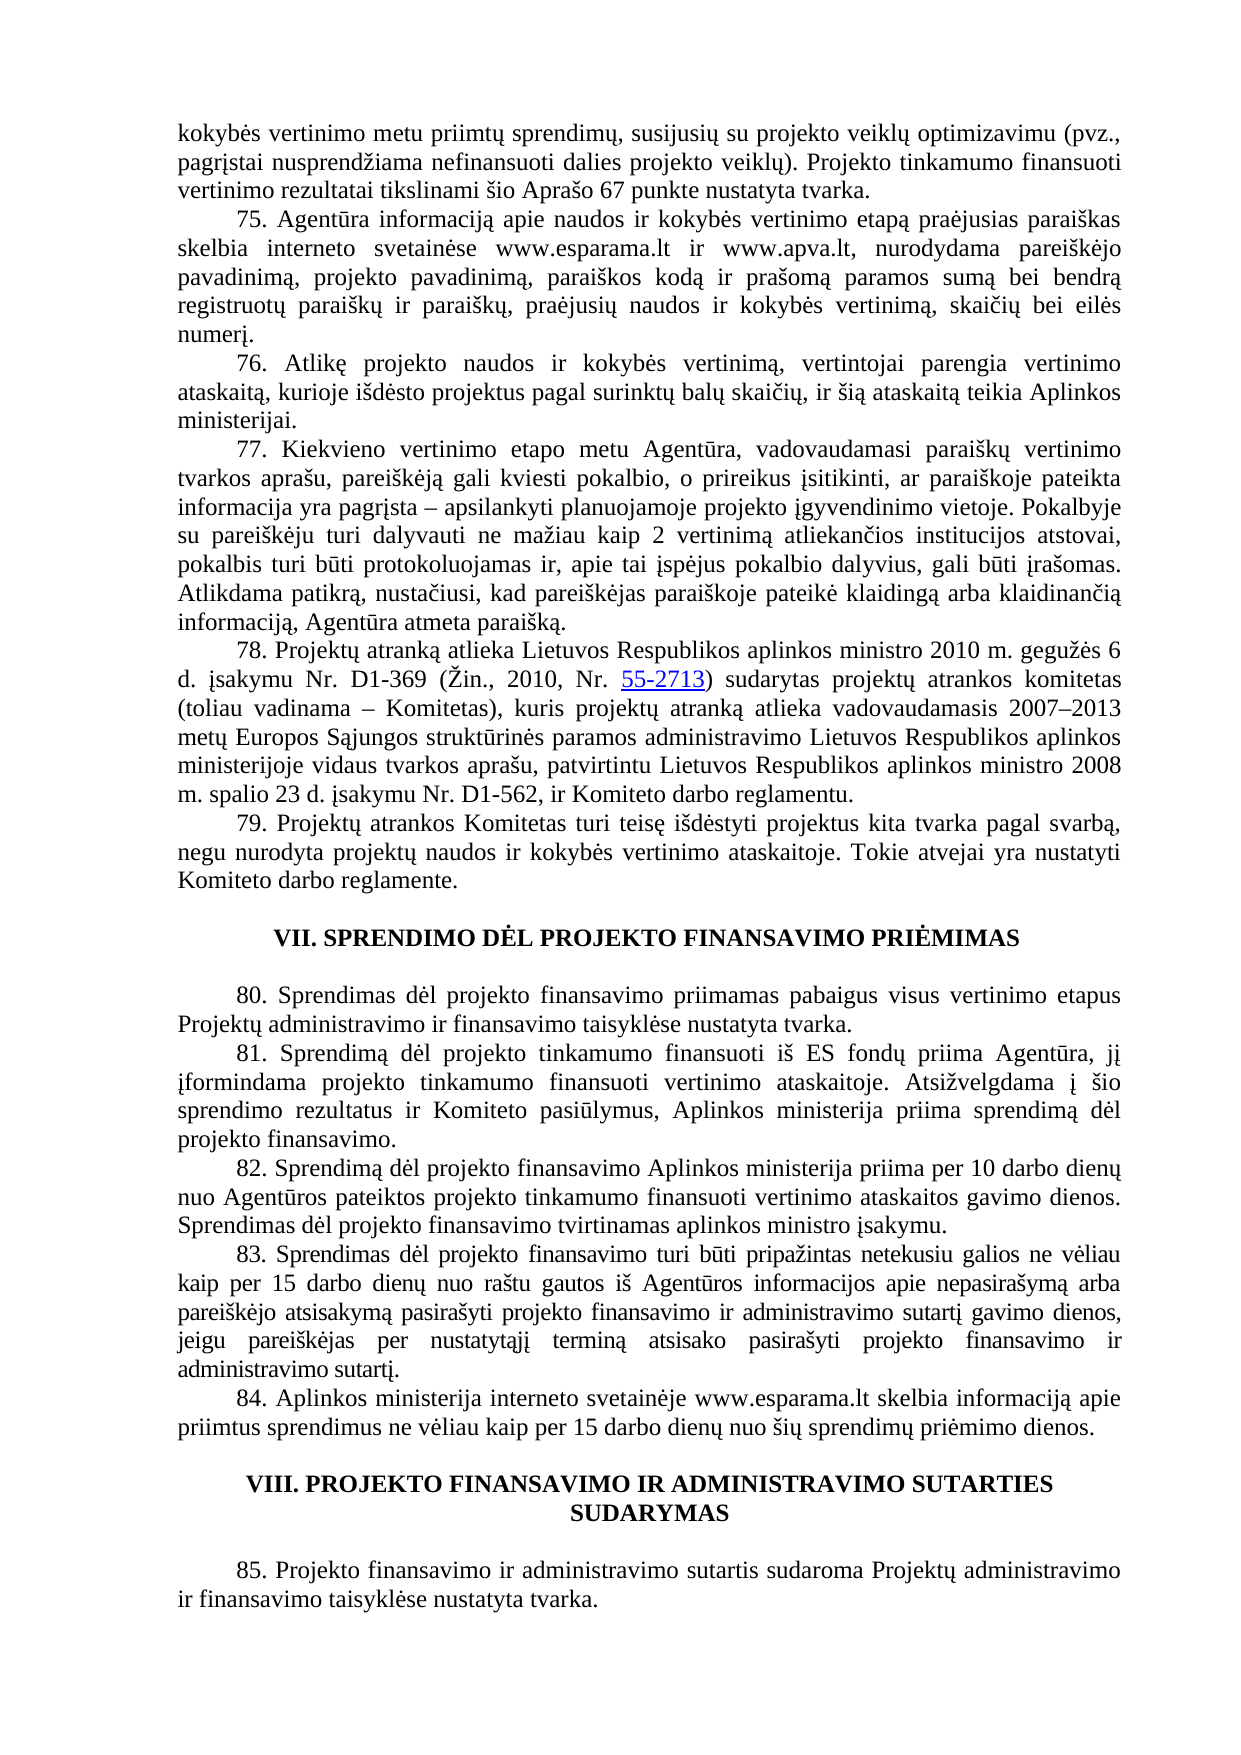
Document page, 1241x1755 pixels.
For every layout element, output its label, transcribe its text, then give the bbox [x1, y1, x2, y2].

text 85. Projekto finansavimo ir administravimo sutartis sudaroma Projektų administravimo ir finansavimo taisyklėse nustatyta tvarka. [177, 1556, 1122, 1613]
text 76. Atlikę projekto naudos ir kokybės vertinimą, vertintojai parengia vertinimo ataskaitą, kurioje išdėsto projektus pagal surinktų balų skaičių, ir šią ataskaitą teikia Aplinkos ministerijai. [177, 348, 1122, 434]
text 82. Sprendimą dėl projekto finansavimo Aplinkos ministerija priima per 10 darbo dienų nuo Agentūros pateiktos projekto tinkamumo finansuoti vertinimo ataskaitos gavimo dienos. Sprendimas dėl projekto finansavimo tvirtinamas aplinkos ministro įsakymu. [177, 1153, 1122, 1239]
text 79. Projektų atrankos Komitetas turi teisę išdėstyti projektus kita tvarka pagal svarbą, negu nurodyta projektų naudos ir kokybės vertinimo ataskaitoje. Tokie atvejai yra nustatyti Komiteto darbo reglamente. [177, 808, 1122, 894]
text kokybės vertinimo metu priimtų sprendimų, susijusių su projekto veiklų optimizavimu (pvz., pagrįstai nusprendžiama nefinansuoti dalies projekto veiklų). Projekto tinkamumo finansuoti vertinimo rezultatai tikslinami šio Aprašo 67 punkte nustatyta tvarka. [177, 118, 1122, 204]
text 80. Sprendimas dėl projekto finansavimo priimamas pabaigus visus vertinimo etapus Projektų administravimo ir finansavimo taisyklėse nustatyta tvarka. [177, 981, 1122, 1038]
text 83. Sprendimas dėl projekto finansavimo turi būti pripažintas netekusiu galios ne vėliau kaip per 15 darbo dienų nuo raštu gautos iš Agentūros informacijos apie nepasirašymą arba pareiškėjo atsisakymą pasirašyti projekto finansavimo ir administravimo sutartį gavimo dienos, jeigu pareiškėjas per nustatytąjį terminą atsisako pasirašyti projekto finansavimo ir administravimo sutartį. [177, 1239, 1122, 1383]
text 84. Aplinkos ministerija interneto svetainėje www.esparama.lt skelbia informaciją apie priimtus sprendimus ne vėliau kaip per 15 darbo dienų nuo šių sprendimų priėmimo dienos. [177, 1383, 1122, 1441]
text 81. Sprendimą dėl projekto tinkamumo finansuoti iš ES fondų priima Agentūra, jį įformindama projekto tinkamumo finansuoti vertinimo ataskaitoje. Atsižvelgdama į šio sprendimo rezultatus ir Komiteto pasiūlymus, Aplinkos ministerija priima sprendimą dėl projekto finansavimo. [177, 1038, 1122, 1153]
text VIII. PROJEKTO FINANSAVIMO IR ADMINISTRAVIMO SUTARTIES SUDARYMAS [177, 1469, 1122, 1527]
text 77. Kiekvieno vertinimo etapo metu Agentūra, vadovaudamasi paraiškų vertinimo tvarkos aprašu, pareiškėją gali kviesti pokalbio, o prireikus įsitikinti, ar paraiškoje pateikta informacija yra pagrįsta – apsilankyti planuojamoje projekto įgyvendinimo vietoje. Pokalbyje su pareiškėju turi dalyvauti ne mažiau kaip 2 vertinimą atliekančios institucijos atstovai, pokalbis turi būti protokoluojamas ir, apie tai įspėjus pokalbio dalyvius, gali būti įrašomas. Atlikdama patikrą, nustačiusi, kad pareiškėjas paraiškoje pateikė klaidingą arba klaidinančią informaciją, Agentūra atmeta paraišką. [177, 434, 1122, 636]
text VII. SPRENDIMO DĖL PROJEKTO FINANSAVIMO PRIĖMIMAS [177, 923, 1122, 952]
text 78. Projektų atranką atlieka Lietuvos Respublikos aplinkos ministro 2010 m. gegužės 6 d. įsakymu Nr. D1-369 (Žin., 2010, Nr. 55-2713) sudarytas projektų atrankos komitetas (toliau vadinama – Komitetas), kuris projektų atranką atlieka vadovaudamasis 2007–2013 metų Europos Sąjungos struktūrinės paramos administravimo Lietuvos Respublikos aplinkos ministerijoje vidaus tvarkos aprašu, patvirtintu Lietuvos Respublikos aplinkos ministro 2008 m. spalio 23 d. įsakymu Nr. D1-562, ir Komiteto darbo reglamentu. [177, 636, 1122, 808]
text 75. Agentūra informaciją apie naudos ir kokybės vertinimo etapą praėjusias paraiškas skelbia interneto svetainėse www.esparama.lt ir www.apva.lt, nurodydama pareiškėjo pavadinimą, projekto pavadinimą, paraiškos kodą ir prašomą paramos sumą bei bendrą registruotų paraiškų ir paraiškų, praėjusių naudos ir kokybės vertinimą, skaičių bei eilės numerį. [177, 204, 1122, 348]
